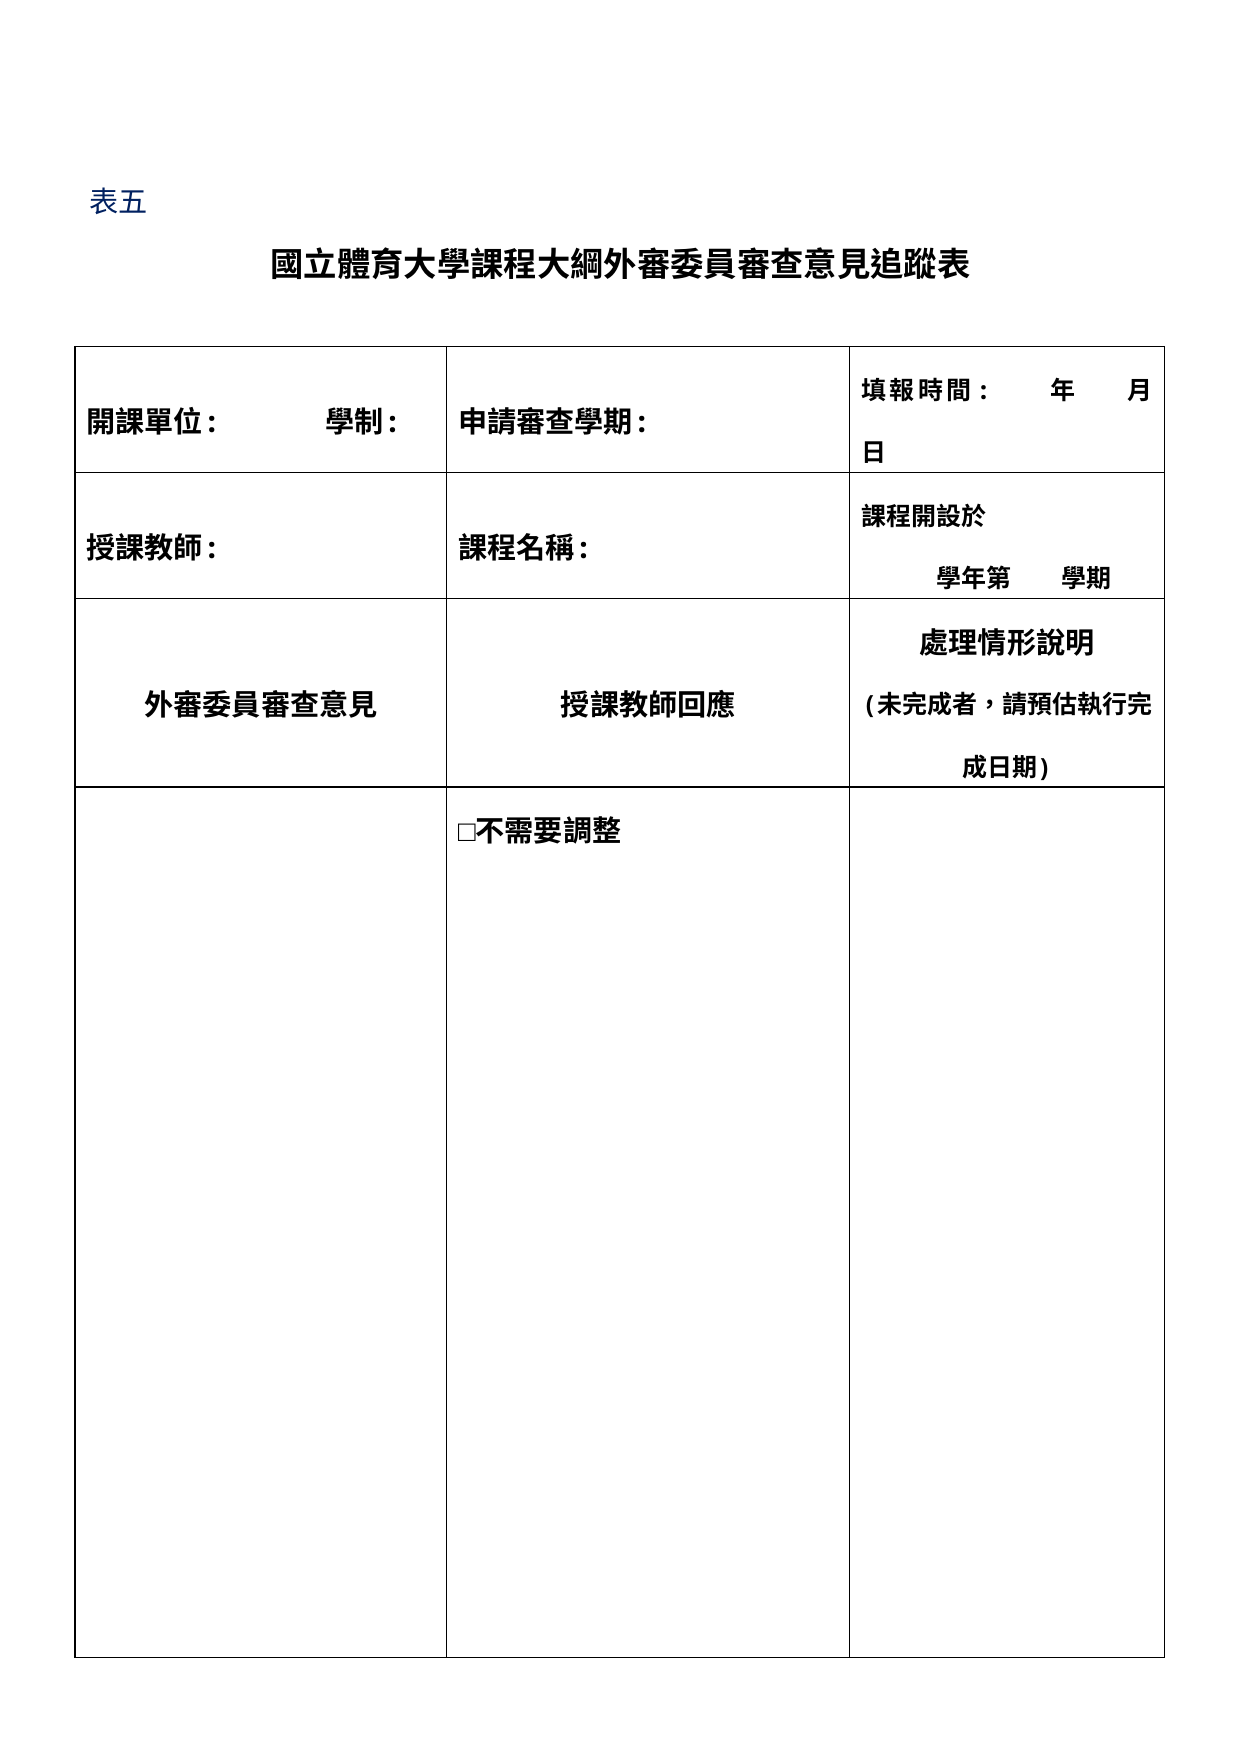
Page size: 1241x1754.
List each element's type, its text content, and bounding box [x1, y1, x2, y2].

table_cell 授課教師: [76, 473, 446, 598]
table_header 申請審查學期: [447, 347, 849, 472]
table_cell 課程開設於 學年第 學期 [850, 473, 1164, 598]
table_cell 外審委員審查意見 [76, 599, 446, 786]
table_cell □不需要調整 [447, 788, 849, 1657]
table_cell 授課教師回應 [447, 599, 849, 786]
table_cell 課程名稱: [447, 473, 849, 598]
text 國立體育大學課程大綱外審委員審查意見追蹤表 [75, 221, 1165, 283]
table_header 填報時間: 年 月 日 [850, 347, 1164, 472]
text 表五 [75, 158, 1165, 221]
table_cell [76, 788, 446, 1657]
table_cell 處理情形說明 (未完成者，請預估執行完成日期) [850, 599, 1164, 786]
table_cell [850, 788, 1164, 1657]
table_header 開課單位: 學制: [76, 347, 446, 472]
